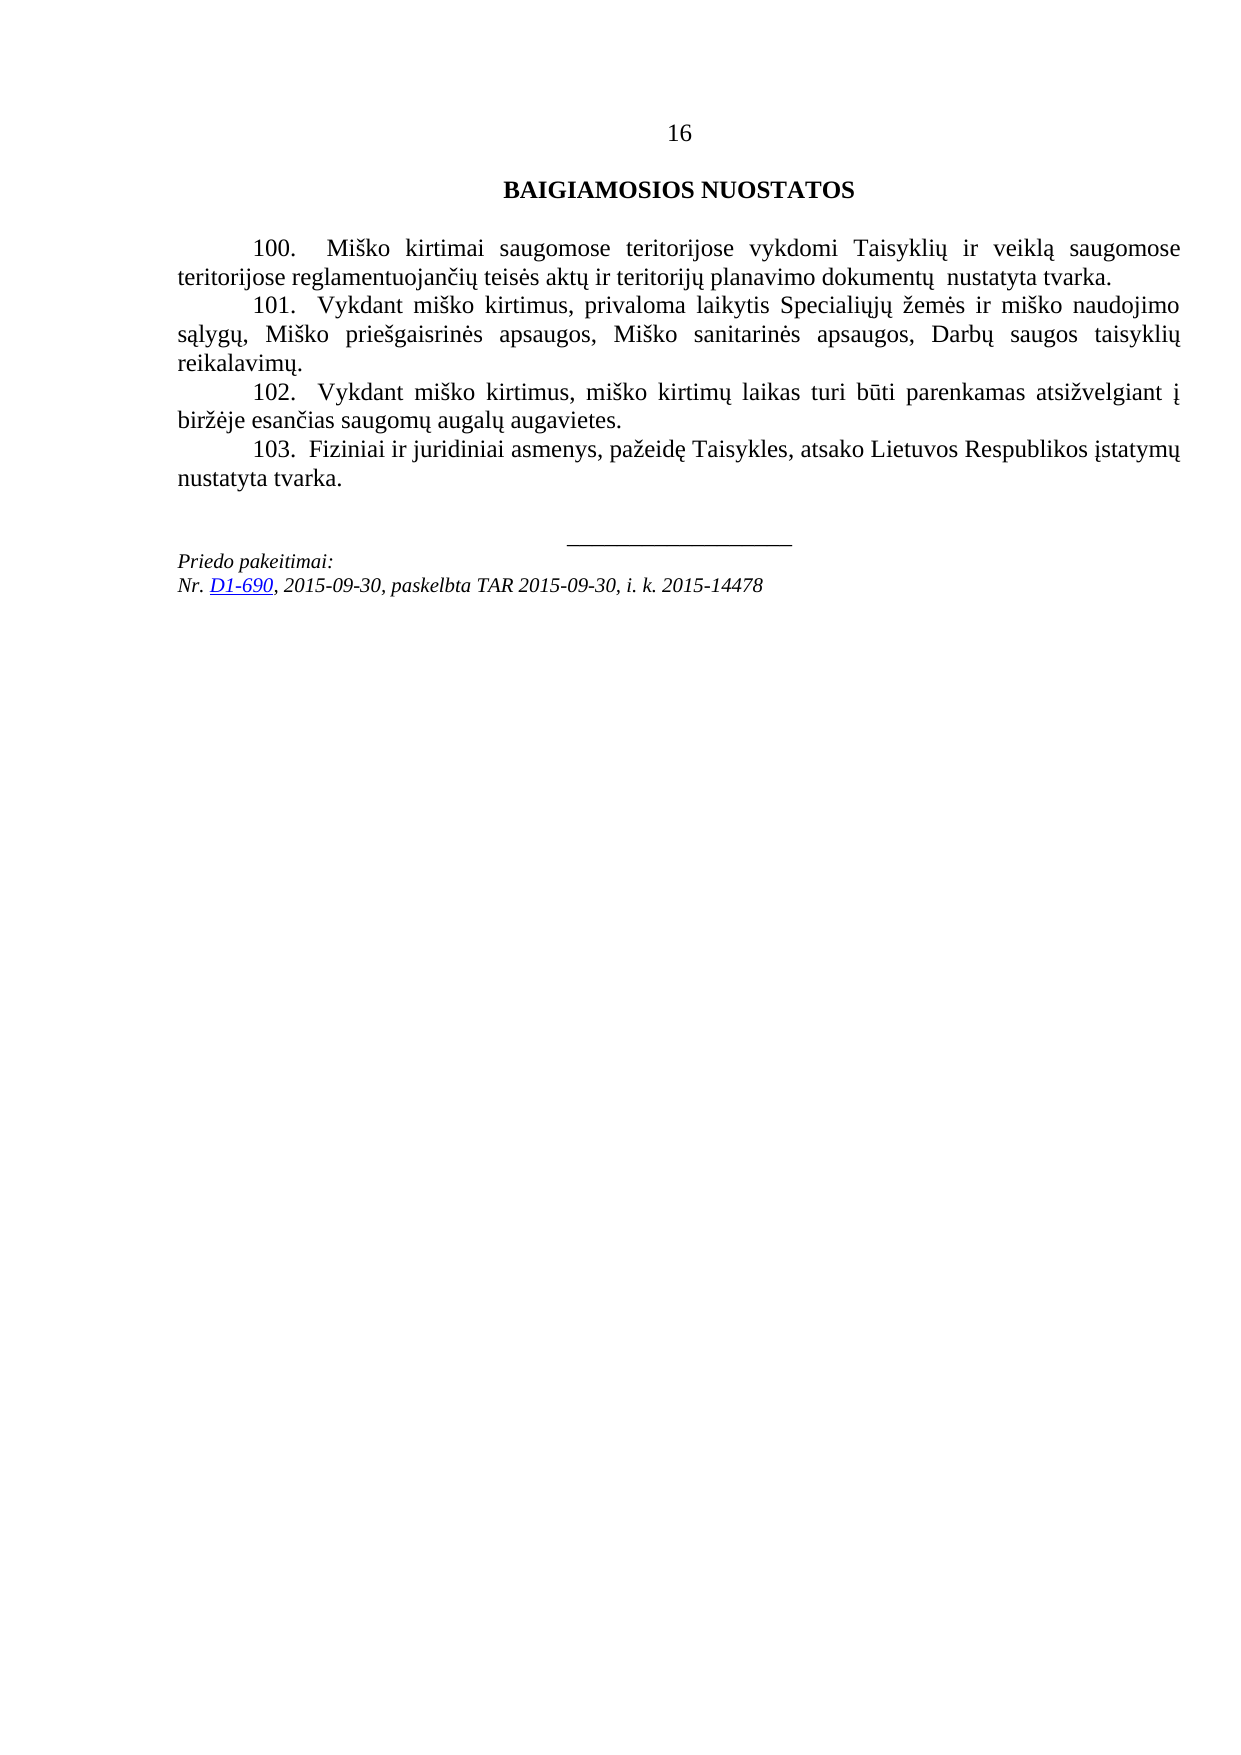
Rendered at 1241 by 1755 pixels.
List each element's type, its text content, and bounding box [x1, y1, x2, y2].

text Priedo pakeitimai: [177, 549, 1181, 573]
text 103. Fiziniai ir juridiniai asmenys, pažeidę Taisykles, atsako Lietuvos Respublikos įstatymų nustatyta tvarka. [177, 434, 1181, 492]
text __________________ [177, 521, 1181, 549]
text 102. Vykdant miško kirtimus, miško kirtimų laikas turi būti parenkamas atsižvelgiant į biržėje esančias saugomų augalų augavietes. [177, 377, 1181, 434]
text BAIGIAMOSIOS NUOSTATOS [177, 176, 1181, 204]
text 101. Vykdant miško kirtimus, privaloma laikytis Specialiųjų žemės ir miško naudojimo sąlygų, Miško priešgaisrinės apsaugos, Miško sanitarinės apsaugos, Darbų saugos taisyklių reikalavimų. [177, 291, 1181, 377]
text 100. Miško kirtimai saugomose teritorijose vykdomi Taisyklių ir veiklą saugomose teritorijose reglamentuojančių teisės aktų ir teritorijų planavimo dokumentų nustatyta tvarka. [177, 233, 1181, 291]
text Nr. D1-690, 2015-09-30, paskelbta TAR 2015-09-30, i. k. 2015-14478 [177, 573, 1181, 597]
